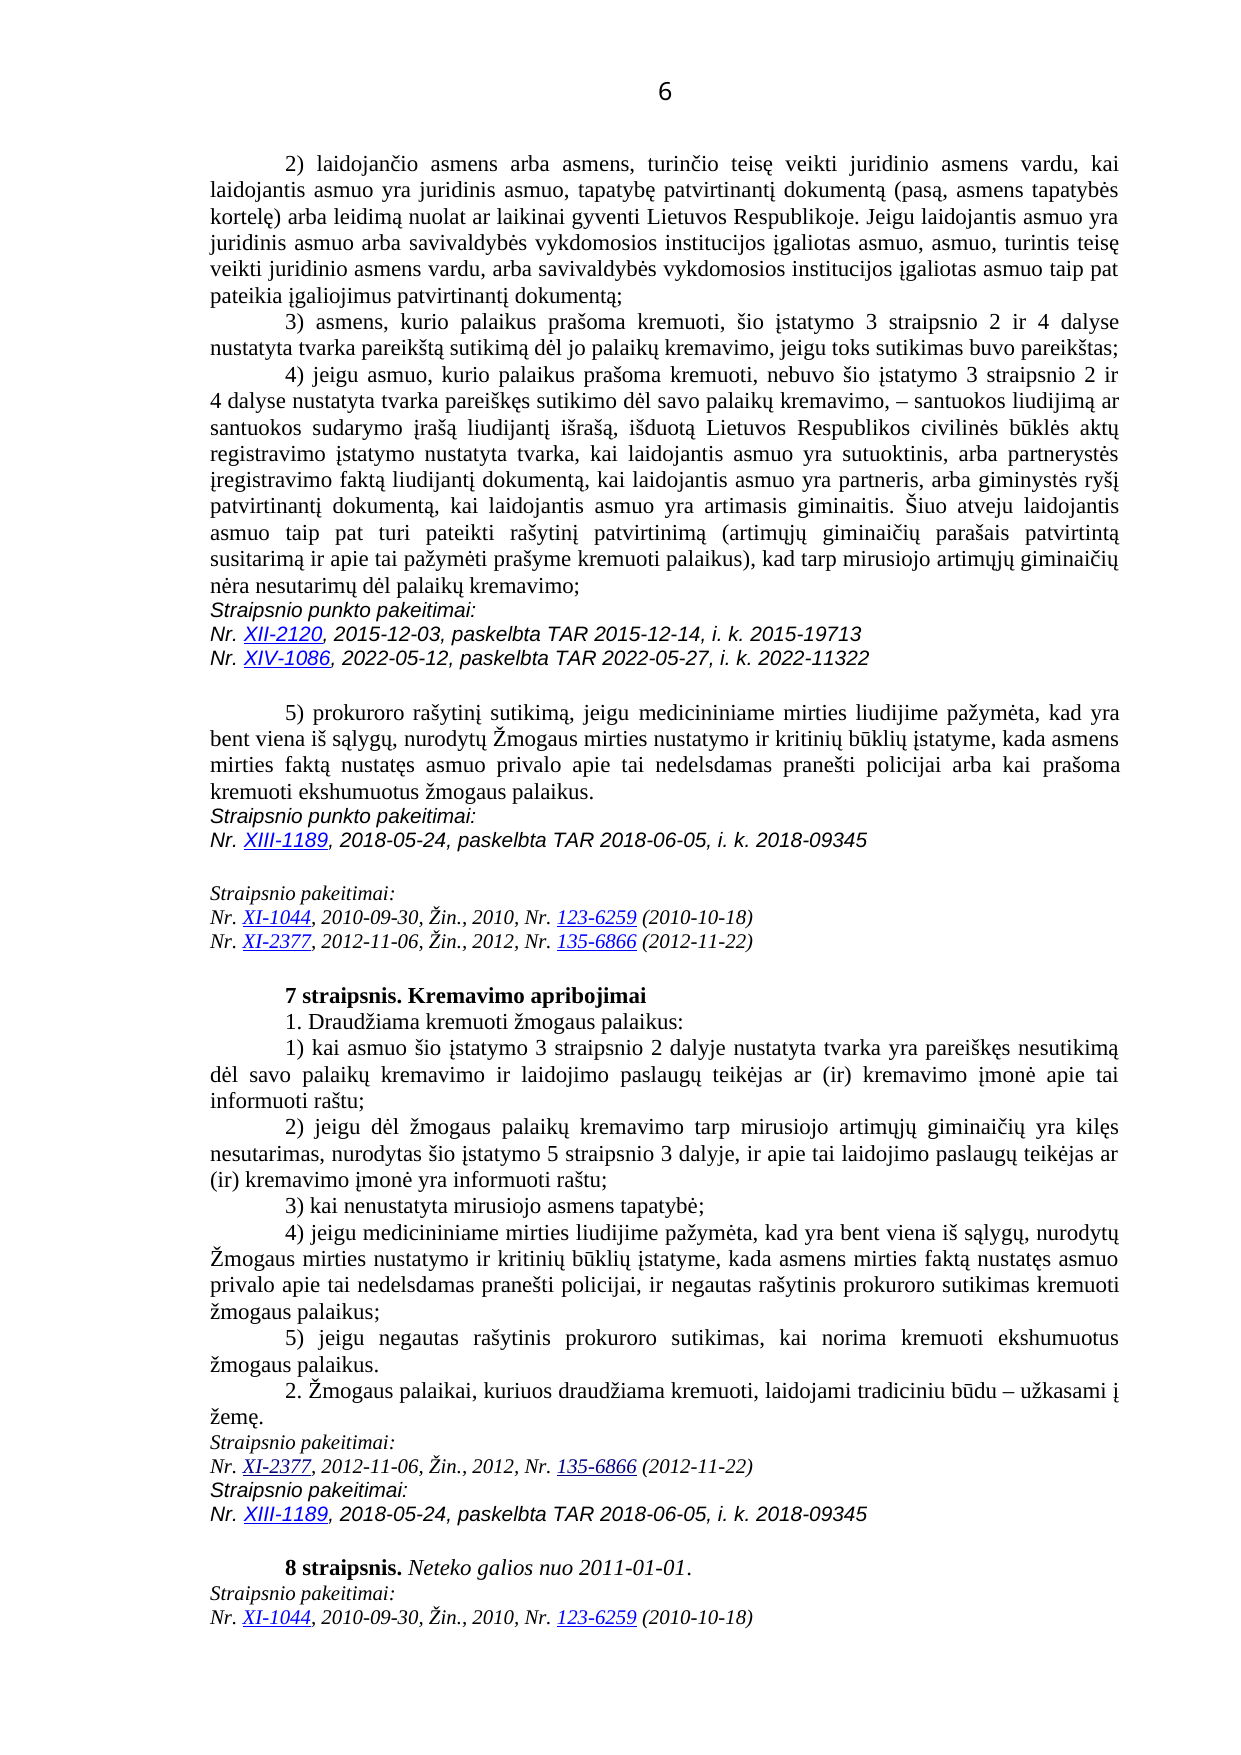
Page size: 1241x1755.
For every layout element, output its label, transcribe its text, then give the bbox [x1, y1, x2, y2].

text Nr. XI-2377, 2012-11-06, Žin., 2012, Nr. 135-6866 (2012-11-22) [210, 929, 1120, 953]
text Straipsnio punkto pakeitimai: [210, 598, 1120, 622]
text Nr. XI-1044, 2010-09-30, Žin., 2010, Nr. 123-6259 (2010-10-18) [210, 905, 1120, 929]
text Nr. XIV-1086, 2022-05-12, paskelbta TAR 2022-05-27, i. k. 2022-11322 [210, 646, 1120, 670]
text 3) kai nenustatyta mirusiojo asmens tapatybė; [210, 1192, 1120, 1219]
text 1) kai asmuo šio įstatymo 3 straipsnio 2 dalyje nustatyta tvarka yra pareiškęs nesutikimą dėl savo palaikų kremavimo ir laidojimo paslaugų teikėjas ar (ir) kremavimo įmonė apie tai informuoti raštu; [210, 1034, 1120, 1113]
text Nr. XI-2377, 2012-11-06, Žin., 2012, Nr. 135-6866 (2012-11-22) [210, 1454, 1120, 1478]
text 2) jeigu dėl žmogaus palaikų kremavimo tarp mirusiojo artimųjų giminaičių yra kilęs nesutarimas, nurodytas šio įstatymo 5 straipsnio 3 dalyje, ir apie tai laidojimo paslaugų teikėjas ar (ir) kremavimo įmonė yra informuoti raštu; [210, 1113, 1120, 1192]
text Nr. XI-1044, 2010-09-30, Žin., 2010, Nr. 123-6259 (2010-10-18) [210, 1605, 1120, 1629]
text 5) jeigu negautas rašytinis prokuroro sutikimas, kai norima kremuoti ekshumuotus žmogaus palaikus. [210, 1324, 1120, 1377]
text Straipsnio punkto pakeitimai: [210, 804, 1120, 828]
text Nr. XIII-1189, 2018-05-24, paskelbta TAR 2018-06-05, i. k. 2018-09345 [210, 1502, 1120, 1526]
text 7 straipsnis. Kremavimo apribojimai [210, 982, 1120, 1008]
text 4) jeigu medicininiame mirties liudijime pažymėta, kad yra bent viena iš sąlygų, nurodytų Žmogaus mirties nustatymo ir kritinių būklių įstatyme, kada asmens mirties faktą nustatęs asmuo privalo apie tai nedelsdamas pranešti policijai, ir negautas rašytinis prokuroro sutikimas kremuoti žmogaus palaikus; [210, 1219, 1120, 1324]
text 8 straipsnis. Neteko galios nuo 2011-01-01. [210, 1554, 1120, 1581]
text Nr. XIII-1189, 2018-05-24, paskelbta TAR 2018-06-05, i. k. 2018-09345 [210, 828, 1120, 852]
text 4) jeigu asmuo, kurio palaikus prašoma kremuoti, nebuvo šio įstatymo 3 straipsnio 2 ir 4 dalyse nustatyta tvarka pareiškęs sutikimo dėl savo palaikų kremavimo, – santuokos liudijimą ar santuokos sudarymo įrašą liudijantį išrašą, išduotą Lietuvos Respublikos civilinės būklės aktų registravimo įstatymo nustatyta tvarka, kai laidojantis asmuo yra sutuoktinis, arba partnerystės įregistravimo faktą liudijantį dokumentą, kai laidojantis asmuo yra partneris, arba giminystės ryšį patvirtinantį dokumentą, kai laidojantis asmuo yra artimasis giminaitis. Šiuo atveju laidojantis asmuo taip pat turi pateikti rašytinį patvirtinimą (artimųjų giminaičių parašais patvirtintą susitarimą ir apie tai pažymėti prašyme kremuoti palaikus), kad tarp mirusiojo artimųjų giminaičių nėra nesutarimų dėl palaikų kremavimo; [210, 361, 1120, 598]
text 3) asmens, kurio palaikus prašoma kremuoti, šio įstatymo 3 straipsnio 2 ir 4 dalyse nustatyta tvarka pareikštą sutikimą dėl jo palaikų kremavimo, jeigu toks sutikimas buvo pareikštas; [210, 308, 1120, 361]
text Straipsnio pakeitimai: [210, 1581, 1120, 1605]
text Straipsnio pakeitimai: [210, 881, 1120, 905]
text 2) laidojančio asmens arba asmens, turinčio teisę veikti juridinio asmens vardu, kai laidojantis asmuo yra juridinis asmuo, tapatybę patvirtinantį dokumentą (pasą, asmens tapatybės kortelę) arba leidimą nuolat ar laikinai gyventi Lietuvos Respublikoje. Jeigu laidojantis asmuo yra juridinis asmuo arba savivaldybės vykdomosios institucijos įgaliotas asmuo, asmuo, turintis teisę veikti juridinio asmens vardu, arba savivaldybės vykdomosios institucijos įgaliotas asmuo taip pat pateikia įgaliojimus patvirtinantį dokumentą; [210, 150, 1120, 308]
text Straipsnio pakeitimai: [210, 1478, 1120, 1502]
text 5) prokuroro rašytinį sutikimą, jeigu medicininiame mirties liudijime pažymėta, kad yra bent viena iš sąlygų, nurodytų Žmogaus mirties nustatymo ir kritinių būklių įstatyme, kada asmens mirties faktą nustatęs asmuo privalo apie tai nedelsdamas pranešti policijai arba kai prašoma kremuoti ekshumuotus žmogaus palaikus. [210, 699, 1120, 804]
text 2. Žmogaus palaikai, kuriuos draudžiama kremuoti, laidojami tradiciniu būdu – užkasami į žemę. [210, 1377, 1120, 1430]
text Straipsnio pakeitimai: [210, 1430, 1120, 1454]
text 1. Draudžiama kremuoti žmogaus palaikus: [210, 1008, 1120, 1034]
text Nr. XII-2120, 2015-12-03, paskelbta TAR 2015-12-14, i. k. 2015-19713 [210, 622, 1120, 646]
